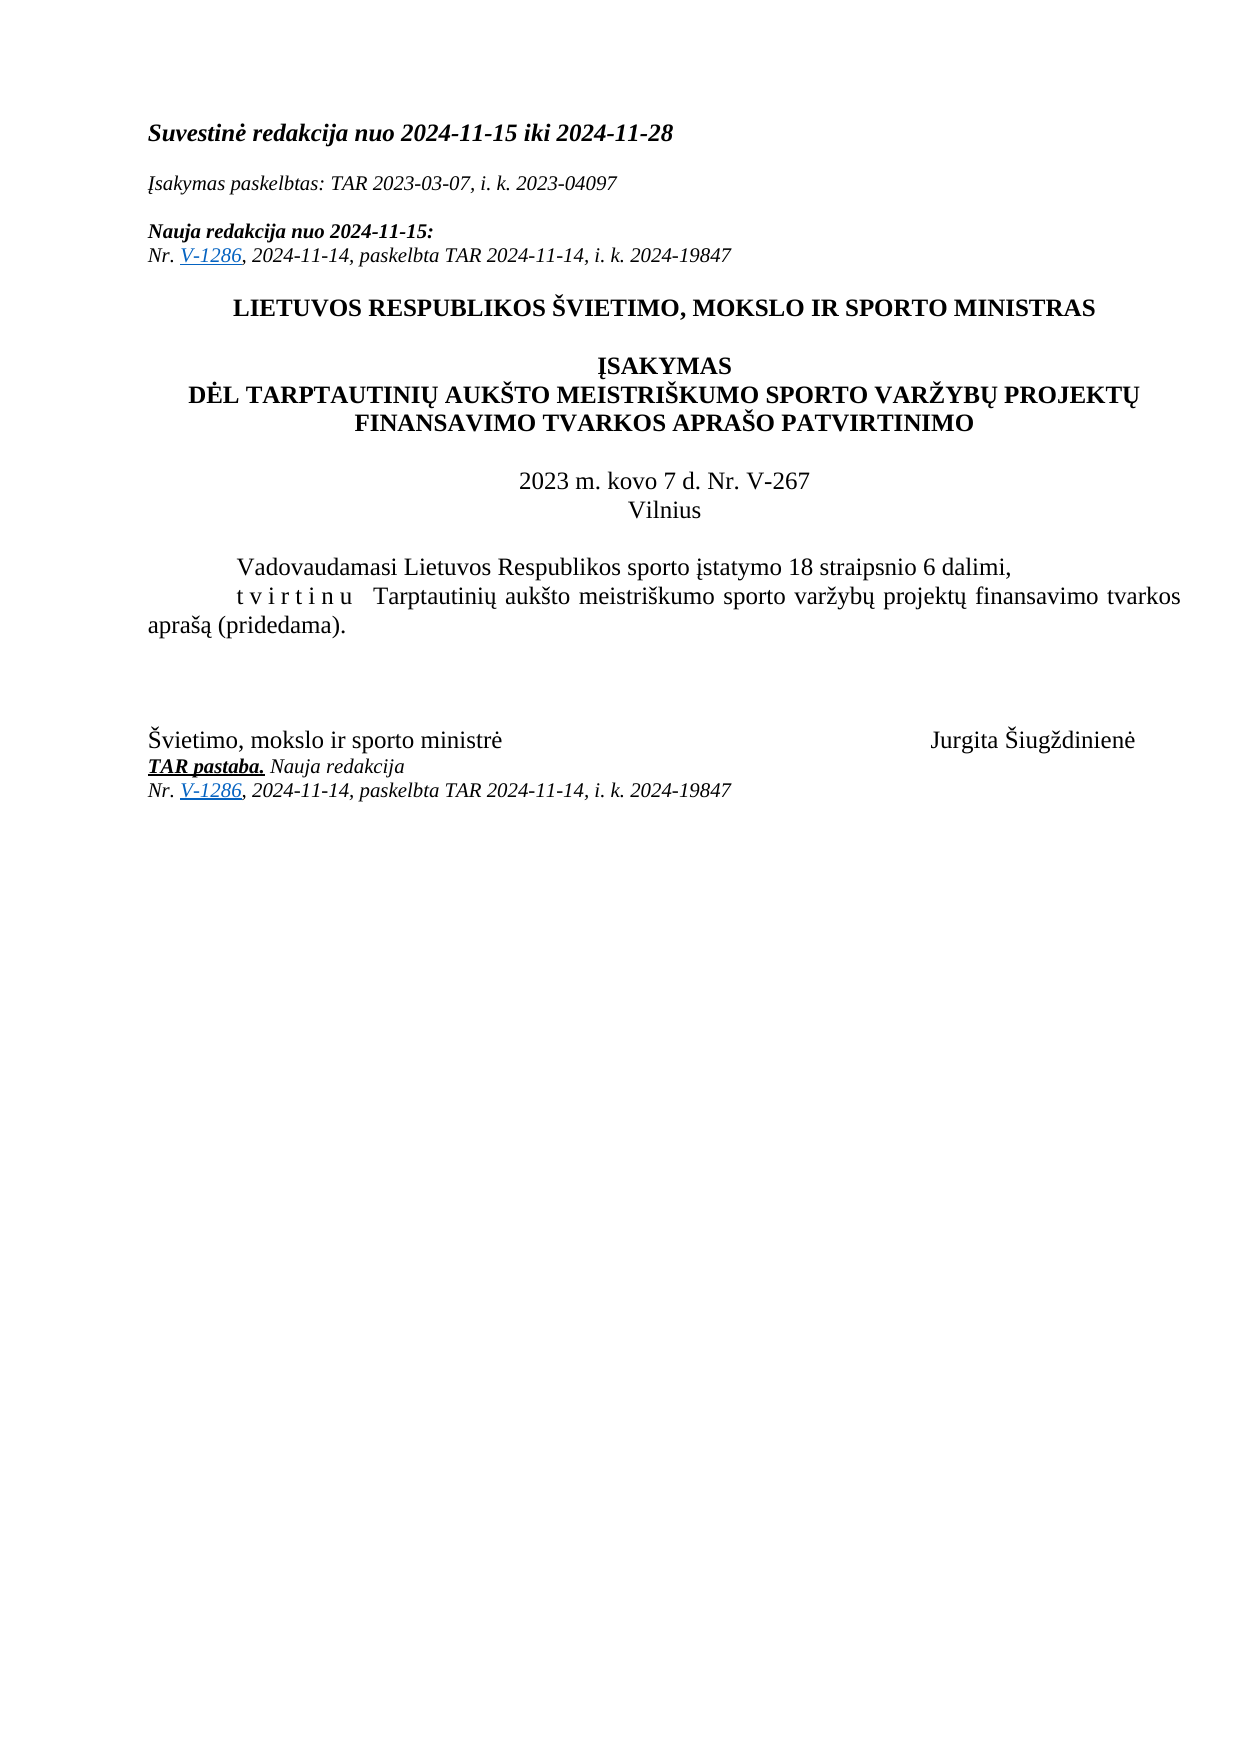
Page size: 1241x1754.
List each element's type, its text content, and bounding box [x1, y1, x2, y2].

text Švietimo, mokslo ir sporto ministrė Jurgita Šiugždinienė [148, 725, 1181, 753]
text tvirtinu Tarptautinių aukšto meistriškumo sporto varžybų projektų finansavimo tvarkos aprašą (pridedama). [148, 581, 1181, 638]
text 2023 m. kovo 7 d. Nr. V-267 [148, 466, 1181, 495]
text ĮSAKYMAS [148, 351, 1181, 380]
text Nr. V-1286, 2024-11-14, paskelbta TAR 2024-11-14, i. k. 2024-19847 [148, 243, 1181, 267]
text Vilnius [148, 495, 1181, 523]
text DĖL Tarptautinių AUKŠTO MEISTRIŠKUMO sporto varžybų PROJEKTŲ finansavimo tvarkos aprašO PATVIRTINIMO [148, 380, 1181, 437]
text Nr. V-1286, 2024-11-14, paskelbta TAR 2024-11-14, i. k. 2024-19847 [148, 778, 1181, 802]
text LIETUVOS RESPUBLIKOS ŠVIETIMO, MOKSLO IR SPORTO MINISTRAS [148, 293, 1181, 322]
text Nauja redakcija nuo 2024-11-15: [148, 219, 1181, 243]
text TAR pastaba. Nauja redakcija [148, 753, 1181, 778]
text Suvestinė redakcija nuo 2024-11-15 iki 2024-11-28 [148, 118, 1181, 147]
text Įsakymas paskelbtas: TAR 2023-03-07, i. k. 2023-04097 [148, 171, 1181, 195]
text Vadovaudamasi Lietuvos Respublikos sporto įstatymo 18 straipsnio 6 dalimi, [148, 552, 1181, 581]
